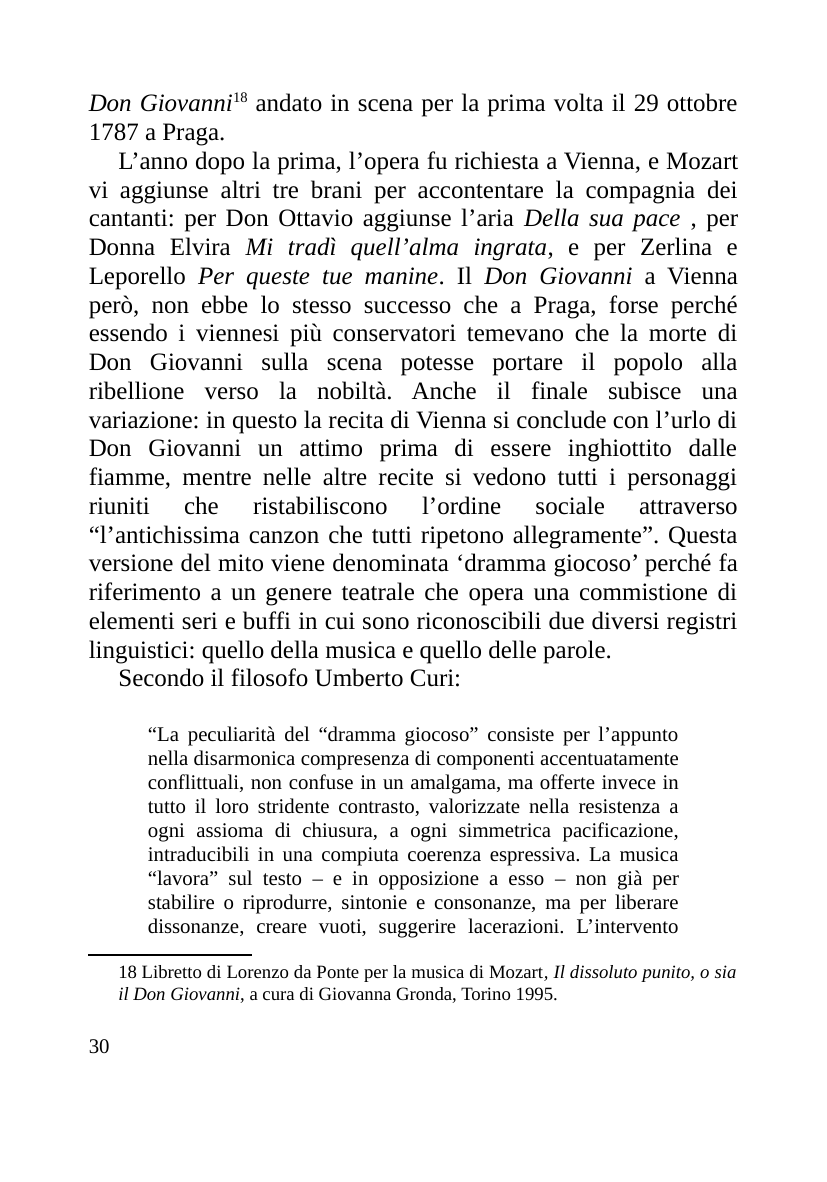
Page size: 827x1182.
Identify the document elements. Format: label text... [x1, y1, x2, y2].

text L’anno dopo la prima, l’opera fu richiesta a Vienna, e Mozart vi aggiunse altri tre brani per accontentare la compagnia dei cantanti: per Don Ottavio aggiunse l’aria Della sua pace , per Donna Elvira Mi tradì quell’alma ingrata, e per Zerlina e Leporello Per queste tue manine. Il Don Giovanni a Vienna però, non ebbe lo stesso successo che a Praga, forse perché essendo i viennesi più conservatori temevano che la morte di Don Giovanni sulla scena potesse portare il popolo alla ribellione verso la nobiltà. Anche il finale subisce una variazione: in questo la recita di Vienna si conclude con l’urlo di Don Giovanni un attimo prima di essere inghiottito dalle fiamme, mentre nelle altre recite si vedono tutti i personaggi riuniti che ristabiliscono l’ordine sociale attraverso “l’antichissima canzon che tutti ripetono allegramente”. Questa versione del mito viene denominata ‘dramma giocoso’ perché fa riferimento a un genere teatrale che opera una commistione di elementi seri e buffi in cui sono riconoscibili due diversi registri linguistici: quello della musica e quello delle parole. [88, 146, 738, 663]
text Secondo il filosofo Umberto Curi: [88, 663, 738, 692]
text Libretto di Lorenzo da Ponte per la musica di Mozart, Il dissoluto punito, o sia il Don Giovanni, a cura di Giovanna Gronda, Torino 1995. [118, 961, 738, 1004]
text “La peculiarità del “dramma giocoso” consiste per l’appunto nella disarmonica compresenza di componenti accentuatamente conflittuali, non confuse in un amalgama, ma offerte invece in tutto il loro stridente contrasto, valorizzate nella resistenza a ogni assioma di chiusura, a ogni simmetrica pacificazione, intraducibili in una compiuta coerenza espressiva. La musica “lavora” sul testo – e in opposizione a esso – non già per stabilire o riprodurre, sintonie e consonanze, ma per liberare dissonanze, creare vuoti, suggerire lacerazioni. L’intervento [148, 722, 679, 938]
text Il capolavoro più conosciuto e affermato riguardante il mito di Don Giovanni è la versione di Wolfgang Amadeus Mozart e Lorenzo da Ponte che reca il titolo Il dissoluto punito ossia il Don Giovanni andato in scena per la prima volta il 29 ottobre 1787 a Praga. [88, 88, 738, 146]
